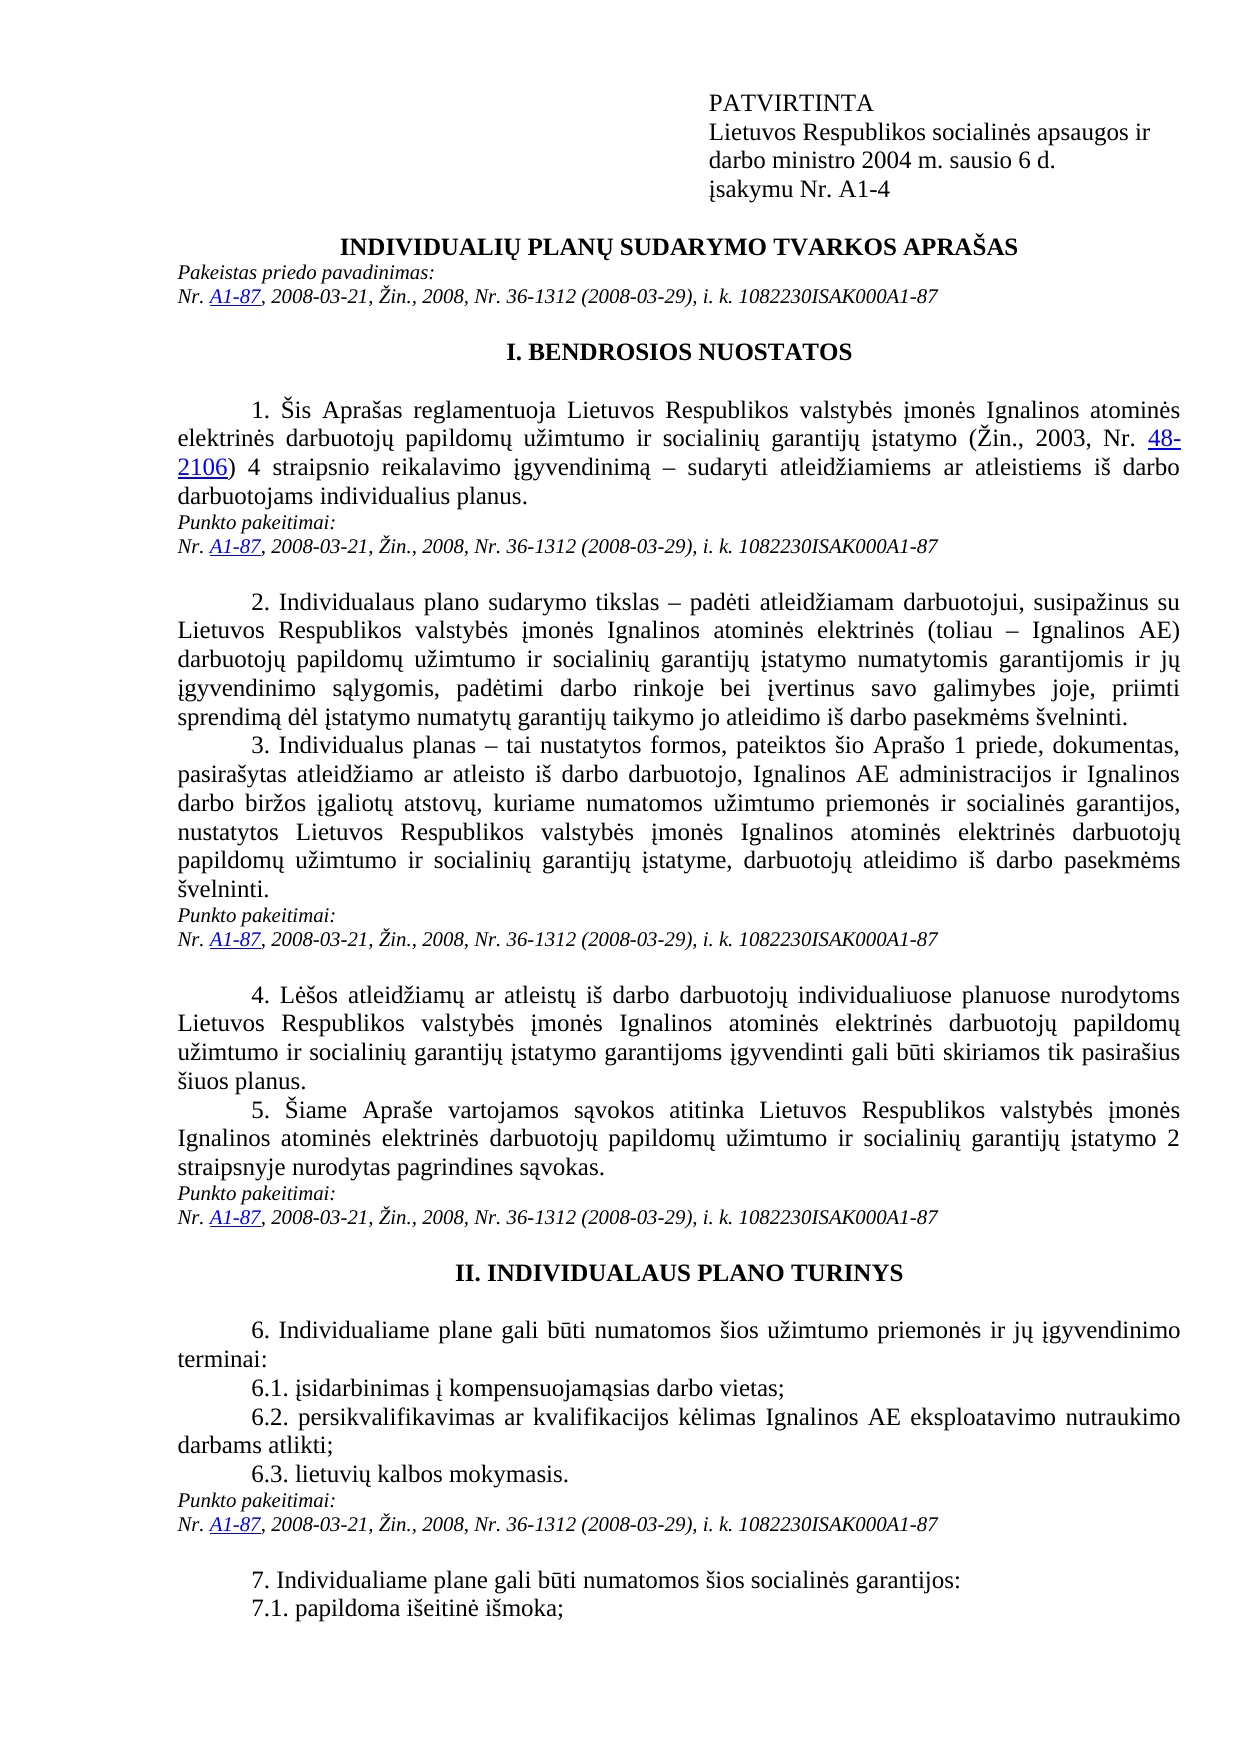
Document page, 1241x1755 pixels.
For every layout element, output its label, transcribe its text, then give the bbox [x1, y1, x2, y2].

text 3. Individualus planas – tai nustatytos formos, pateiktos šio Aprašo 1 priede, dokumentas, pasirašytas atleidžiamo ar atleisto iš darbo darbuotojo, Ignalinos AE administracijos ir Ignalinos darbo biržos įgaliotų atstovų, kuriame numatomos užimtumo priemonės ir socialinės garantijos, nustatytos Lietuvos Respublikos valstybės įmonės Ignalinos atominės elektrinės darbuotojų papildomų užimtumo ir socialinių garantijų įstatyme, darbuotojų atleidimo iš darbo pasekmėms švelninti. [177, 730, 1181, 903]
text Nr. A1-87, 2008-03-21, Žin., 2008, Nr. 36-1312 (2008-03-29), i. k. 1082230ISAK000A1-87 [177, 534, 1181, 558]
text Punkto pakeitimai: [177, 903, 1181, 927]
text 2. Individualaus plano sudarymo tikslas – padėti atleidžiamam darbuotojui, susipažinus su Lietuvos Respublikos valstybės įmonės Ignalinos atominės elektrinės (toliau – Ignalinos AE) darbuotojų papildomų užimtumo ir socialinių garantijų įstatymo numatytomis garantijomis ir jų įgyvendinimo sąlygomis, padėtimi darbo rinkoje bei įvertinus savo galimybes joje, priimti sprendimą dėl įstatymo numatytų garantijų taikymo jo atleidimo iš darbo pasekmėms švelninti. [177, 587, 1181, 730]
text II. INDIVIDUALAUS PLANO TURINYS [177, 1258, 1181, 1287]
text Nr. A1-87, 2008-03-21, Žin., 2008, Nr. 36-1312 (2008-03-29), i. k. 1082230ISAK000A1-87 [177, 927, 1181, 951]
text I. BENDROSIOS NUOSTATOS [177, 337, 1181, 366]
text Punkto pakeitimai: [177, 1181, 1181, 1205]
text 7.1. papildoma išeitinė išmoka; [177, 1593, 1181, 1622]
text 6.1. įsidarbinimas į kompensuojamąsias darbo vietas; [177, 1373, 1181, 1402]
text 7. Individualiame plane gali būti numatomos šios socialinės garantijos: [177, 1565, 1181, 1593]
text Lietuvos Respublikos socialinės apsaugos ir [177, 117, 1181, 145]
text PATVIRTINTA [177, 88, 1181, 117]
text Nr. A1-87, 2008-03-21, Žin., 2008, Nr. 36-1312 (2008-03-29), i. k. 1082230ISAK000A1-87 [177, 1512, 1181, 1536]
text 1. Šis Aprašas reglamentuoja Lietuvos Respublikos valstybės įmonės Ignalinos atominės elektrinės darbuotojų papildomų užimtumo ir socialinių garantijų įstatymo (Žin., 2003, Nr. 48-2106) 4 straipsnio reikalavimo įgyvendinimą – sudaryti atleidžiamiems ar atleistiems iš darbo darbuotojams individualius planus. [177, 395, 1181, 510]
text Pakeistas priedo pavadinimas: [177, 260, 1181, 284]
text Punkto pakeitimai: [177, 510, 1181, 534]
text Nr. A1-87, 2008-03-21, Žin., 2008, Nr. 36-1312 (2008-03-29), i. k. 1082230ISAK000A1-87 [177, 284, 1181, 308]
text Punkto pakeitimai: [177, 1488, 1181, 1512]
text 6. Individualiame plane gali būti numatomos šios užimtumo priemonės ir jų įgyvendinimo terminai: [177, 1315, 1181, 1373]
text 5. Šiame Apraše vartojamos sąvokos atitinka Lietuvos Respublikos valstybės įmonės Ignalinos atominės elektrinės darbuotojų papildomų užimtumo ir socialinių garantijų įstatymo 2 straipsnyje nurodytas pagrindines sąvokas. [177, 1095, 1181, 1181]
text 4. Lėšos atleidžiamų ar atleistų iš darbo darbuotojų individualiuose planuose nurodytoms Lietuvos Respublikos valstybės įmonės Ignalinos atominės elektrinės darbuotojų papildomų užimtumo ir socialinių garantijų įstatymo garantijoms įgyvendinti gali būti skiriamos tik pasirašius šiuos planus. [177, 980, 1181, 1095]
text 6.3. lietuvių kalbos mokymasis. [177, 1459, 1181, 1488]
text darbo ministro 2004 m. sausio 6 d. [177, 145, 1181, 174]
text įsakymu Nr. A1-4 [177, 174, 1181, 203]
text Nr. A1-87, 2008-03-21, Žin., 2008, Nr. 36-1312 (2008-03-29), i. k. 1082230ISAK000A1-87 [177, 1205, 1181, 1229]
text INDIVIDUALIŲ PLANŲ SUDARYMO tvarkos aprašas [177, 232, 1181, 260]
text 6.2. persikvalifikavimas ar kvalifikacijos kėlimas Ignalinos AE eksploatavimo nutraukimo darbams atlikti; [177, 1402, 1181, 1459]
